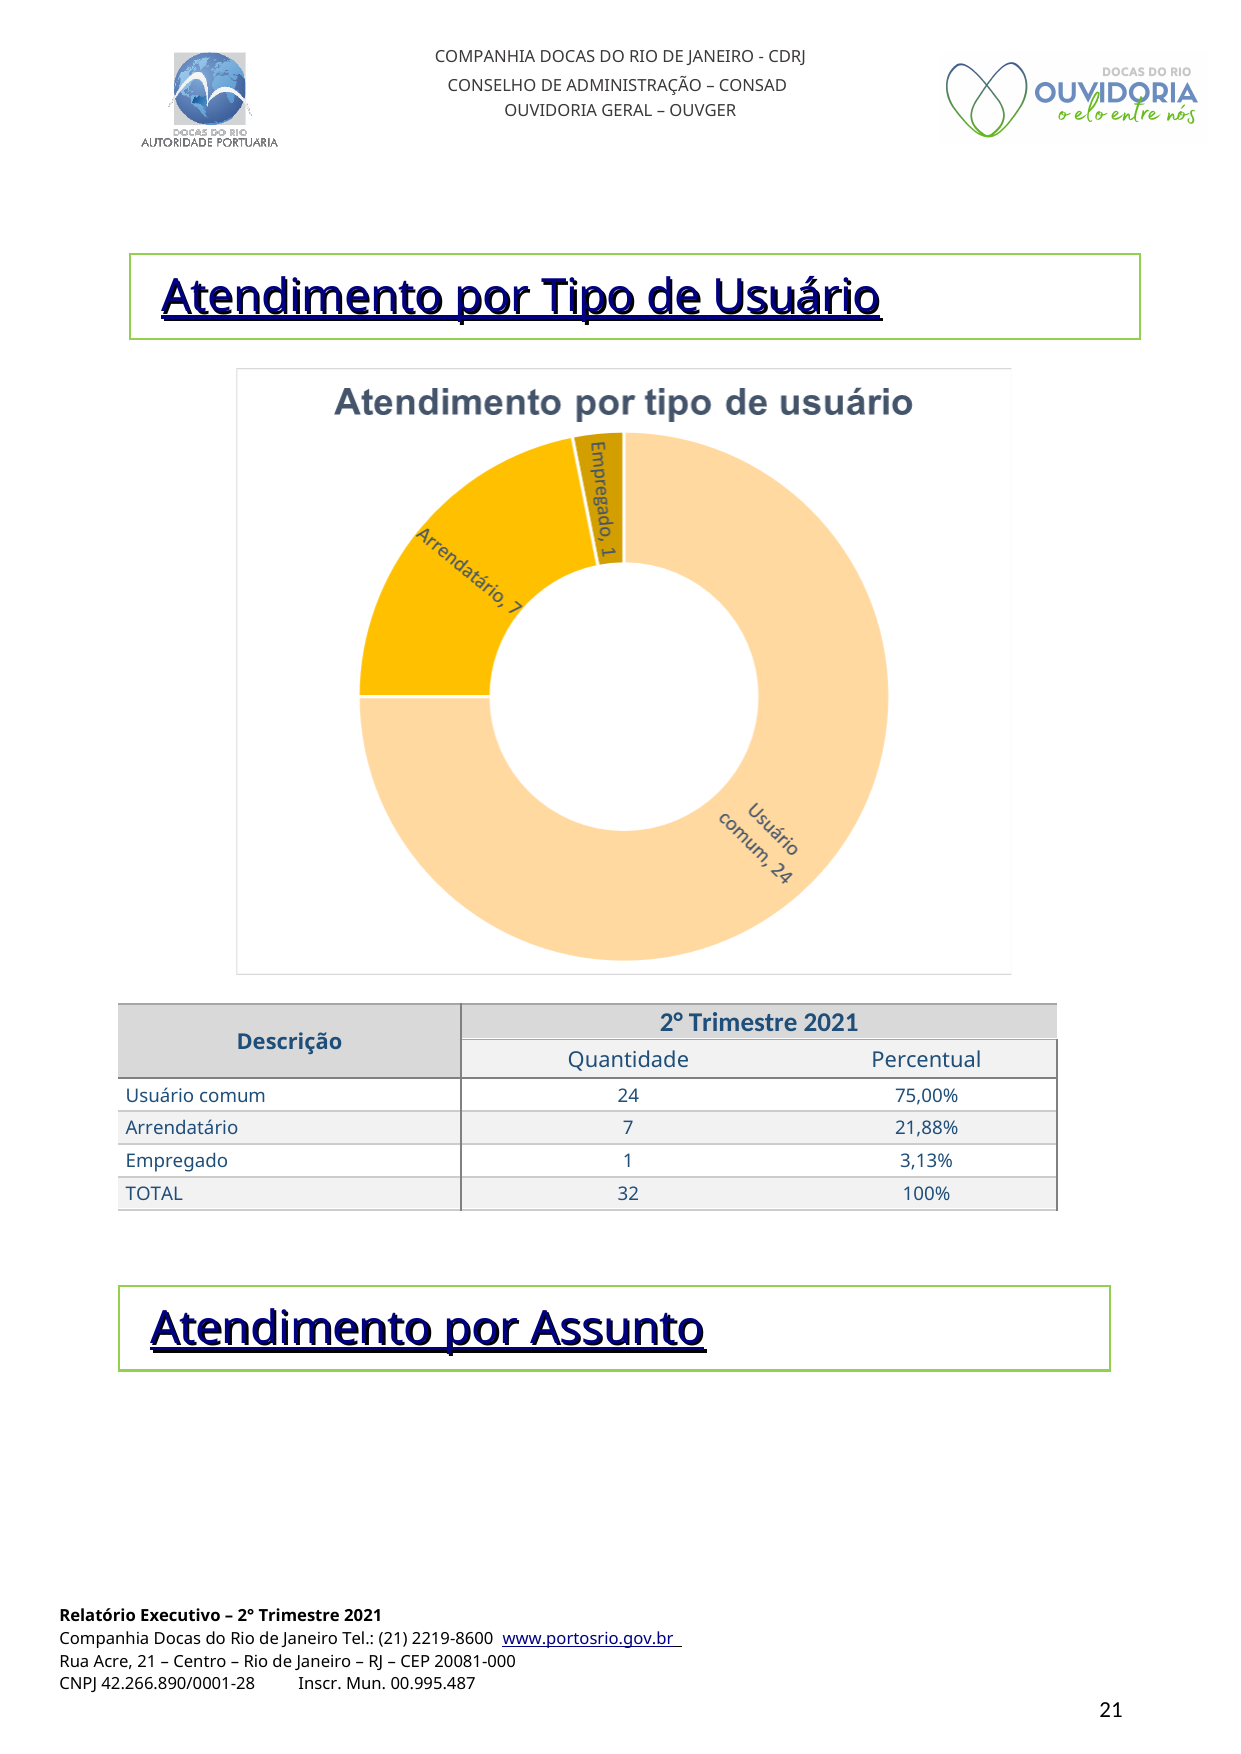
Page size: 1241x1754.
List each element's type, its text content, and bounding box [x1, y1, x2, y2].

table_header 2° Trimestre 2021 [462, 1005, 1057, 1038]
table_cell 32 [462, 1178, 796, 1208]
table_cell 75,00% [796, 1079, 1056, 1110]
table_header Descrição [118, 1005, 460, 1077]
table_cell Arrendatário [118, 1112, 460, 1143]
table_cell 21,88% [796, 1112, 1056, 1143]
table_cell TOTAL [118, 1178, 460, 1208]
table_cell Quantidade [462, 1040, 796, 1077]
table_cell 24 [462, 1079, 796, 1110]
table_cell Usuário comum [118, 1079, 460, 1110]
table_cell Percentual [796, 1040, 1056, 1077]
subtitle Atendimento por Assunto [120, 1294, 1109, 1356]
table_cell 100% [796, 1178, 1056, 1208]
table_cell 7 [462, 1112, 796, 1143]
table_cell Empregado [118, 1145, 460, 1176]
table_cell 3,13% [796, 1145, 1056, 1176]
table_cell 1 [462, 1145, 796, 1176]
subtitle Atendimento por Tipo de Usuário [131, 263, 1139, 325]
